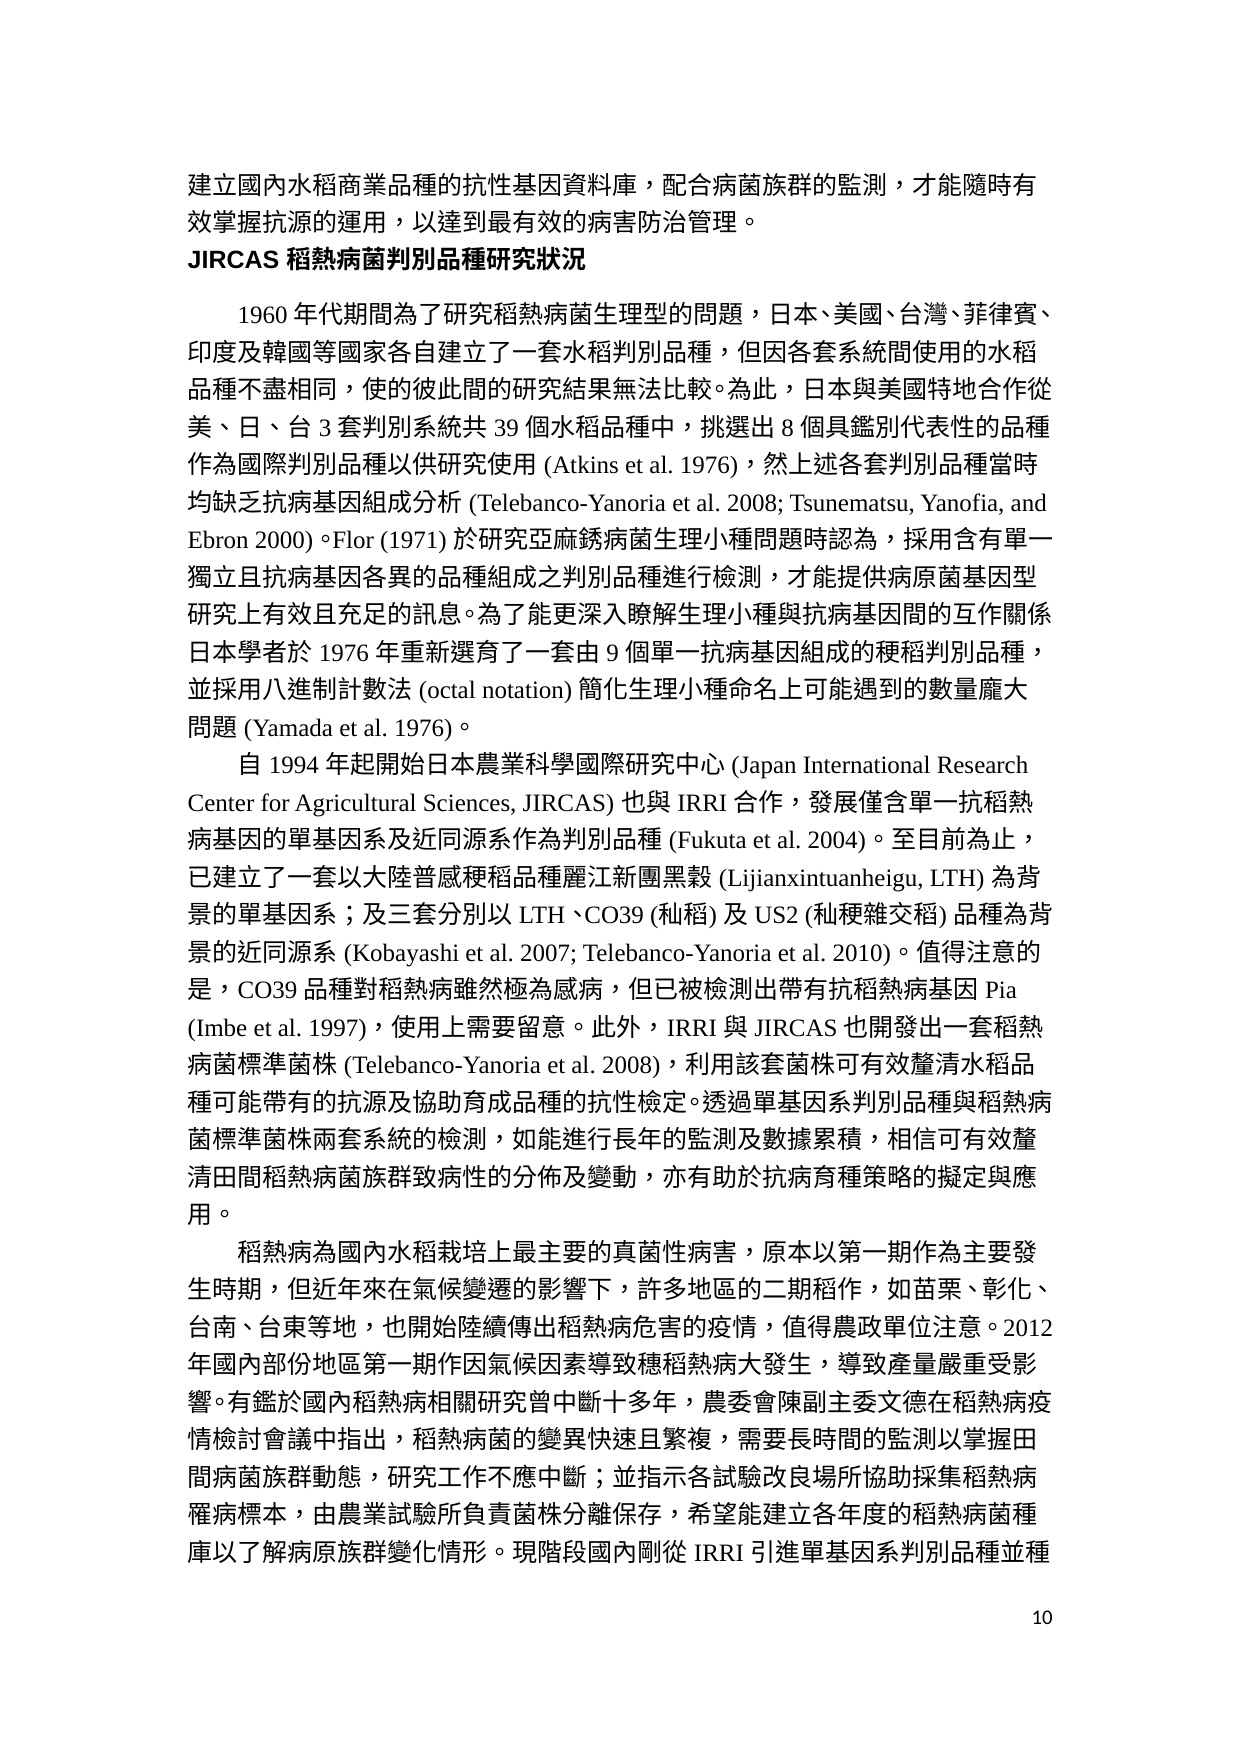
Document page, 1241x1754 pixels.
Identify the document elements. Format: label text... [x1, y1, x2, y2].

text 建立國內水稻商業品種的抗性基因資料庫，配合病菌族群的監測，才能隨時有效掌握抗源的運用，以達到最有效的病害防治管理。 [187, 164, 1053, 239]
text 1960 年代期間為了研究稻熱病菌生理型的問題，日本、美國、台灣、菲律賓、印度及韓國等國家各自建立了一套水稻判別品種，但因各套系統間使用的水稻品種不盡相同，使的彼此間的研究結果無法比較。為此，日本與美國特地合作從美、日、台 3 套判別系統共 39 個水稻品種中，挑選出 8 個具鑑別代表性的品種作為國際判別品種以供研究使用 (Atkins et al. 1976)，然上述各套判別品種當時均缺乏抗病基因組成分析 (Telebanco-Yanoria et al. 2008; Tsunematsu, Yanofia, and Ebron 2000)。Flor (1971) 於研究亞麻銹病菌生理小種問題時認為，採用含有單一、獨立且抗病基因各異的品種組成之判別品種進行檢測，才能提供病原菌基因型研究上有效且充足的訊息。為了能更深入瞭解生理小種與抗病基因間的互作關係，日本學者於 1976 年重新選育了一套由 9 個單一抗病基因組成的稉稻判別品種，並採用八進制計數法 (octal notation) 簡化生理小種命名上可能遇到的數量龐大問題 (Yamada et al. 1976)。 [187, 294, 1053, 744]
text JIRCAS 稻熱病菌判別品種研究狀況 [187, 239, 1053, 276]
text 自 1994 年起開始日本農業科學國際研究中心 (Japan International Research Center for Agricultural Sciences, JIRCAS) 也與 IRRI 合作，發展僅含單一抗稻熱病基因的單基因系及近同源系作為判別品種 (Fukuta et al. 2004)。至目前為止，已建立了一套以大陸普感稉稻品種麗江新團黑穀 (Lijianxintuanheigu, LTH) 為背景的單基因系；及三套分別以 LTH、CO39 (秈稻) 及 US2 (秈稉雜交稻) 品種為背景的近同源系 (Kobayashi et al. 2007; Telebanco-Yanoria et al. 2010)。值得注意的是，CO39 品種對稻熱病雖然極為感病，但已被檢測出帶有抗稻熱病基因 Pia (Imbe et al. 1997)，使用上需要留意。此外，IRRI 與 JIRCAS 也開發出一套稻熱病菌標準菌株 (Telebanco-Yanoria et al. 2008)，利用該套菌株可有效釐清水稻品種可能帶有的抗源及協助育成品種的抗性檢定。透過單基因系判別品種與稻熱病菌標準菌株兩套系統的檢測，如能進行長年的監測及數據累積，相信可有效釐清田間稻熱病菌族群致病性的分佈及變動，亦有助於抗病育種策略的擬定與應用。 [187, 744, 1053, 1231]
text 稻熱病為國內水稻栽培上最主要的真菌性病害，原本以第一期作為主要發生時期，但近年來在氣候變遷的影響下，許多地區的二期稻作，如苗栗、彰化、台南、台東等地，也開始陸續傳出稻熱病危害的疫情，值得農政單位注意。2012年國內部份地區第一期作因氣候因素導致穗稻熱病大發生，導致產量嚴重受影響。有鑑於國內稻熱病相關研究曾中斷十多年，農委會陳副主委文德在稻熱病疫情檢討會議中指出，稻熱病菌的變異快速且繁複，需要長時間的監測以掌握田間病菌族群動態，研究工作不應中斷；並指示各試驗改良場所協助採集稻熱病罹病標本，由農業試驗所負責菌株分離保存，希望能建立各年度的稻熱病菌種庫以了解病原族群變化情形。現階段國內剛從 IRRI 引進單基因系判別品種並種 [187, 1231, 1053, 1569]
